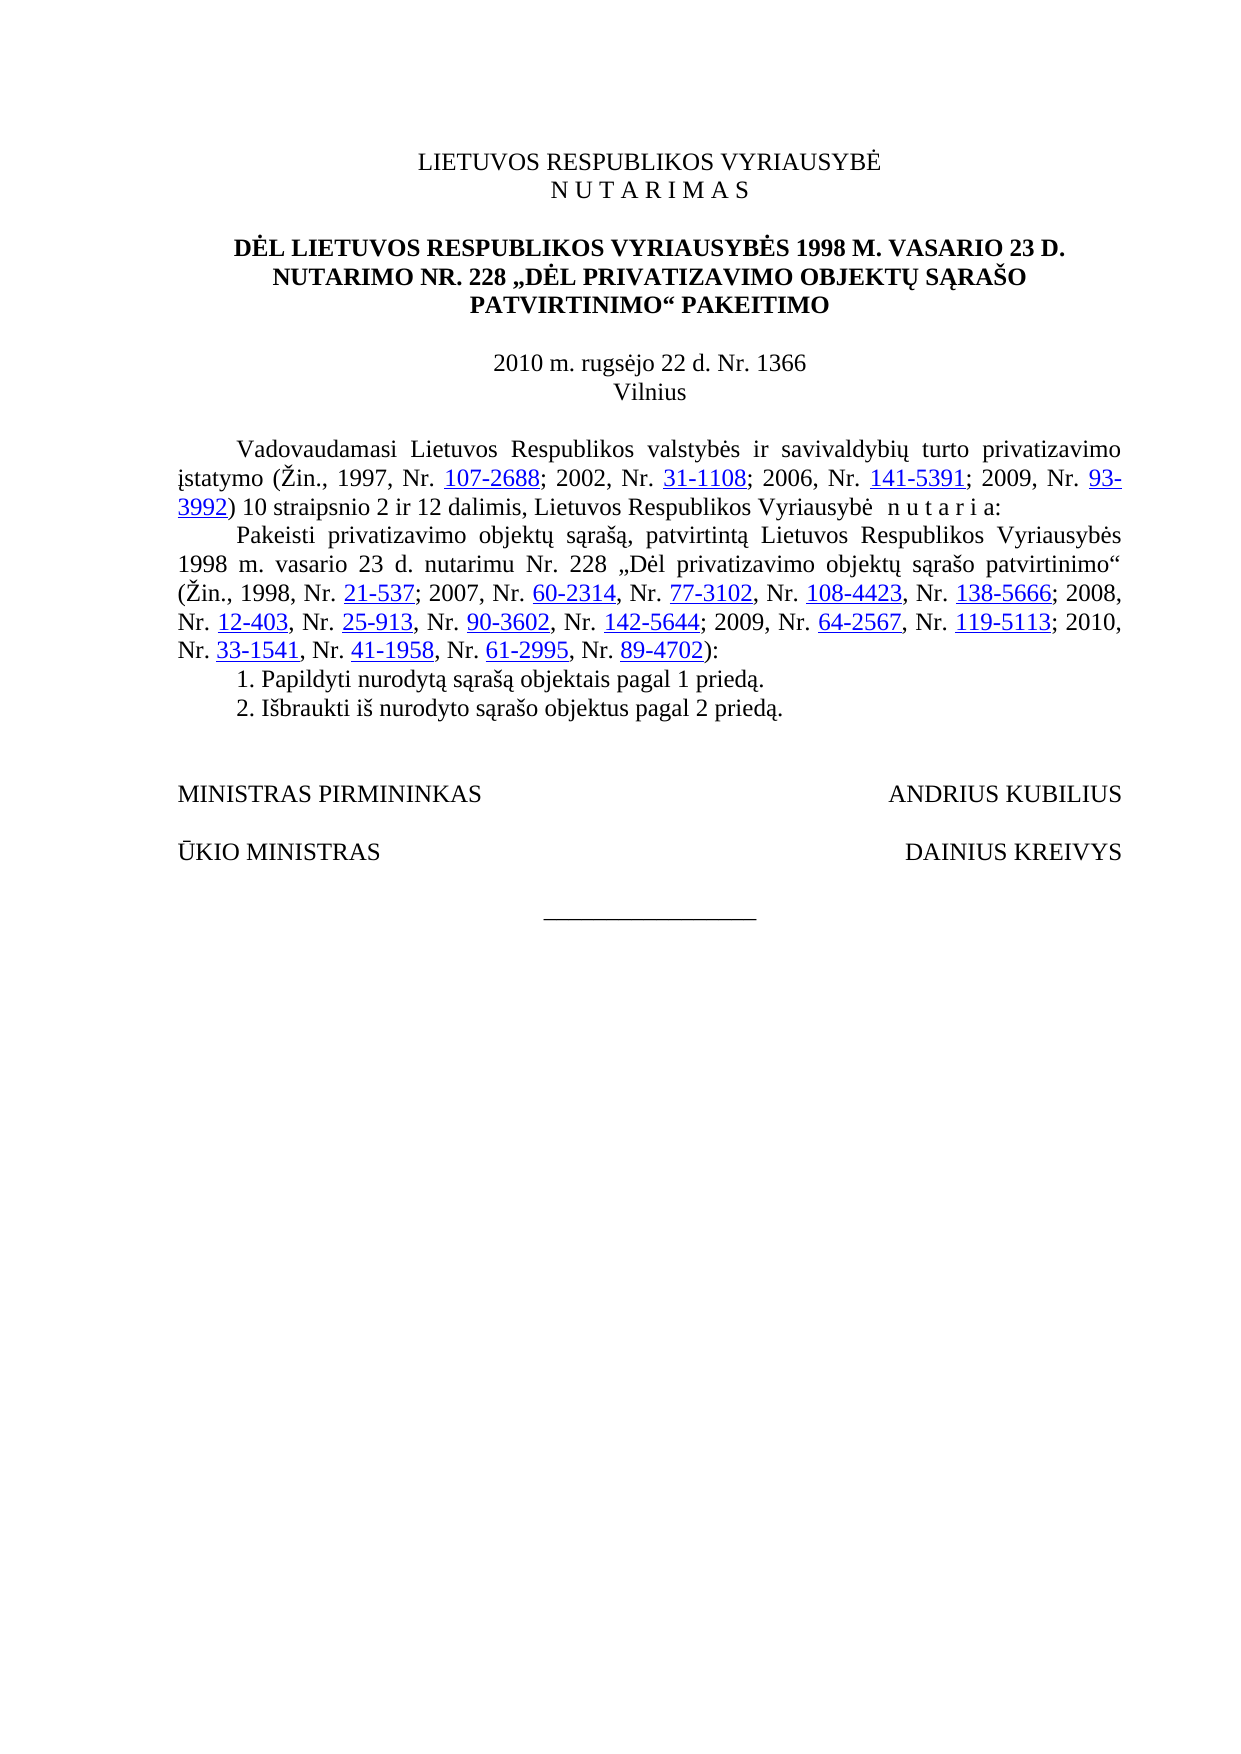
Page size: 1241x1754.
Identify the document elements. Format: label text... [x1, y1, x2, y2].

text ŪKIO MINISTRAS DAINIUS KREIVYS [177, 837, 1122, 866]
text 1. Papildyti nurodytą sąrašą objektais pagal 1 priedą. [177, 664, 1122, 693]
text Vilnius [177, 377, 1122, 406]
text _________________ [177, 894, 1122, 923]
text Pakeisti privatizavimo objektų sąrašą, patvirtintą Lietuvos Respublikos Vyriausybės 1998 m. vasario 23 d. nutarimu Nr. 228 „Dėl privatizavimo objektų sąrašo patvirtinimo“ (Žin., 1998, Nr. 21-537; 2007, Nr. 60-2314, Nr. 77-3102, Nr. 108-4423, Nr. 138-5666; 2008, Nr. 12-403, Nr. 25-913, Nr. 90-3602, Nr. 142-5644; 2009, Nr. 64-2567, Nr. 119-5113; 2010, Nr. 33-1541, Nr. 41-1958, Nr. 61-2995, Nr. 89-4702): [177, 521, 1122, 664]
text MINISTRAS PIRMININKAS ANDRIUS KUBILIUS [177, 779, 1122, 808]
text 2. Išbraukti iš nurodyto sąrašo objektus pagal 2 priedą. [177, 693, 1122, 722]
text DĖL LIETUVOS RESPUBLIKOS VYRIAUSYBĖS 1998 M. VASARIO 23 D. NUTARIMO NR. 228 „DĖL PRIVATIZAVIMO OBJEKTŲ SĄRAŠO PATVIRTINIMO“ PAKEITIMO [177, 233, 1122, 319]
text 2010 m. rugsėjo 22 d. Nr. 1366 [177, 348, 1122, 377]
text Lietuvos Respublikos Vyriausybė [177, 147, 1122, 176]
text Vadovaudamasi Lietuvos Respublikos valstybės ir savivaldybių turto privatizavimo įstatymo (Žin., 1997, Nr. 107-2688; 2002, Nr. 31-1108; 2006, Nr. 141-5391; 2009, Nr. 93-3992) 10 straipsnio 2 ir 12 dalimis, Lietuvos Respublikos Vyriausybė nutaria: [177, 434, 1122, 521]
text NUTARIMAS [177, 176, 1122, 204]
